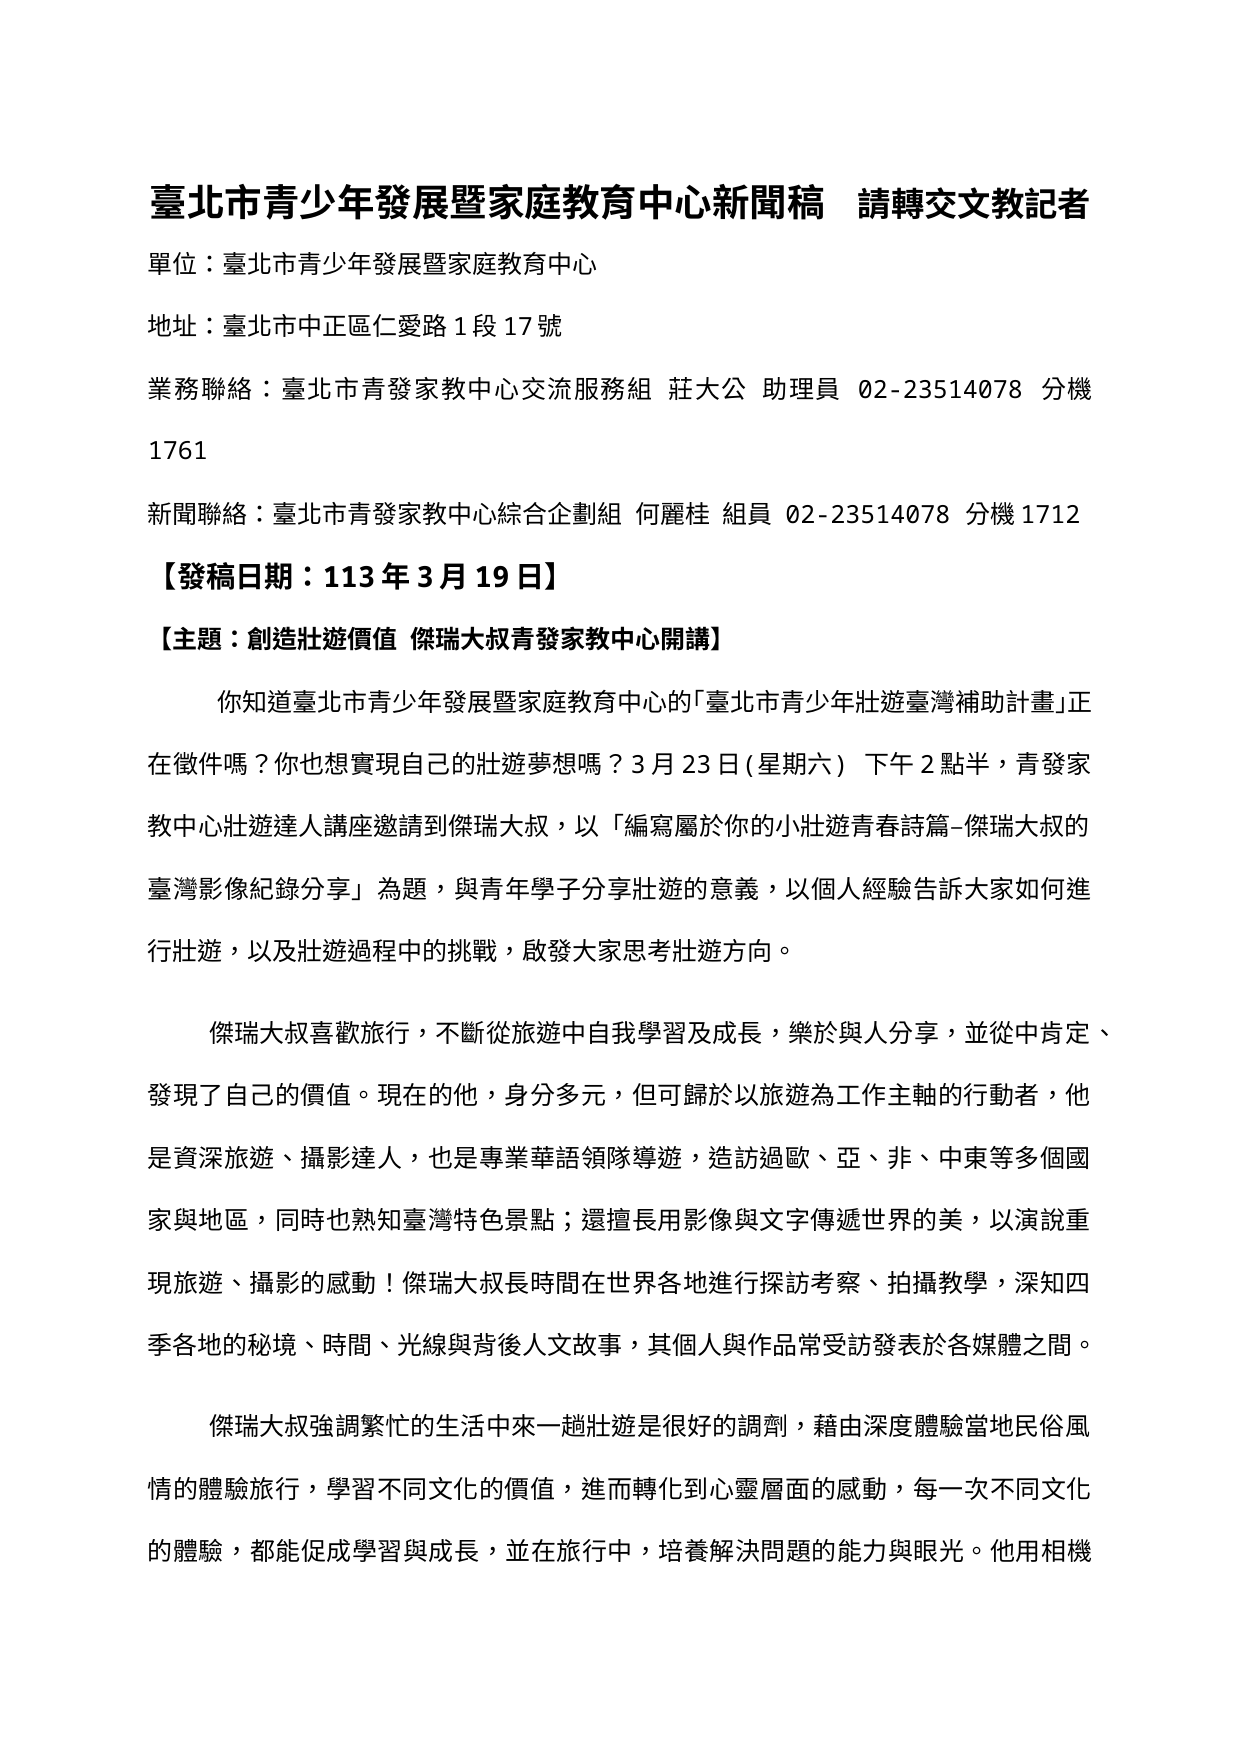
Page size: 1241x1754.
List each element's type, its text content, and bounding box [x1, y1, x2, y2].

text 【發稿日期：113年3月19日】 [148, 533, 1093, 596]
text 傑瑞大叔強調繁忙的生活中來一趟壯遊是很好的調劑，藉由深度體驗當地民俗風情的體驗旅行，學習不同文化的價值，進而轉化到心靈層面的感動，每一次不同文化的體驗，都能促成學習與成長，並在旅行中，培養解決問題的能力與眼光。他用相機 [148, 1383, 1093, 1571]
text 你知道臺北市青少年發展暨家庭教育中心的｢臺北市青少年壯遊臺灣補助計畫｣正在徵件嗎？你也想實現自己的壯遊夢想嗎？3月23日(星期六) 下午2點半，青發家教中心壯遊達人講座邀請到傑瑞大叔，以「編寫屬於你的小壯遊青春詩篇–傑瑞大叔的臺灣影像紀錄分享」為題，與青年學子分享壯遊的意義，以個人經驗告訴大家如何進行壯遊，以及壯遊過程中的挑戰，啟發大家思考壯遊方向。 [148, 658, 1093, 971]
text 【主題：創造壯遊價值 傑瑞大叔青發家教中心開講】 [148, 596, 1093, 658]
text 單位：臺北市青少年發展暨家庭教育中心 [148, 221, 1093, 283]
text 傑瑞大叔喜歡旅行，不斷從旅遊中自我學習及成長，樂於與人分享，並從中肯定、發現了自己的價值。現在的他，身分多元，但可歸於以旅遊為工作主軸的行動者，他是資深旅遊、攝影達人，也是專業華語領隊導遊，造訪過歐、亞、非、中東等多個國家與地區，同時也熟知臺灣特色景點；還擅長用影像與文字傳遞世界的美，以演說重現旅遊、攝影的感動！傑瑞大叔長時間在世界各地進行探訪考察、拍攝教學，深知四季各地的秘境、時間、光線與背後人文故事，其個人與作品常受訪發表於各媒體之間。 [148, 989, 1093, 1364]
text 新聞聯絡：臺北市青發家教中心綜合企劃組 何麗桂 組員 02-23514078 分機1712 [148, 471, 1093, 533]
text 地址：臺北市中正區仁愛路1段17號 [148, 283, 1093, 346]
text 臺北市青少年發展暨家庭教育中心新聞稿 請轉交文教記者 [148, 158, 1093, 221]
text 業務聯絡：臺北市青發家教中心交流服務組 莊大公 助理員 02-23514078 分機1761 [148, 346, 1093, 471]
